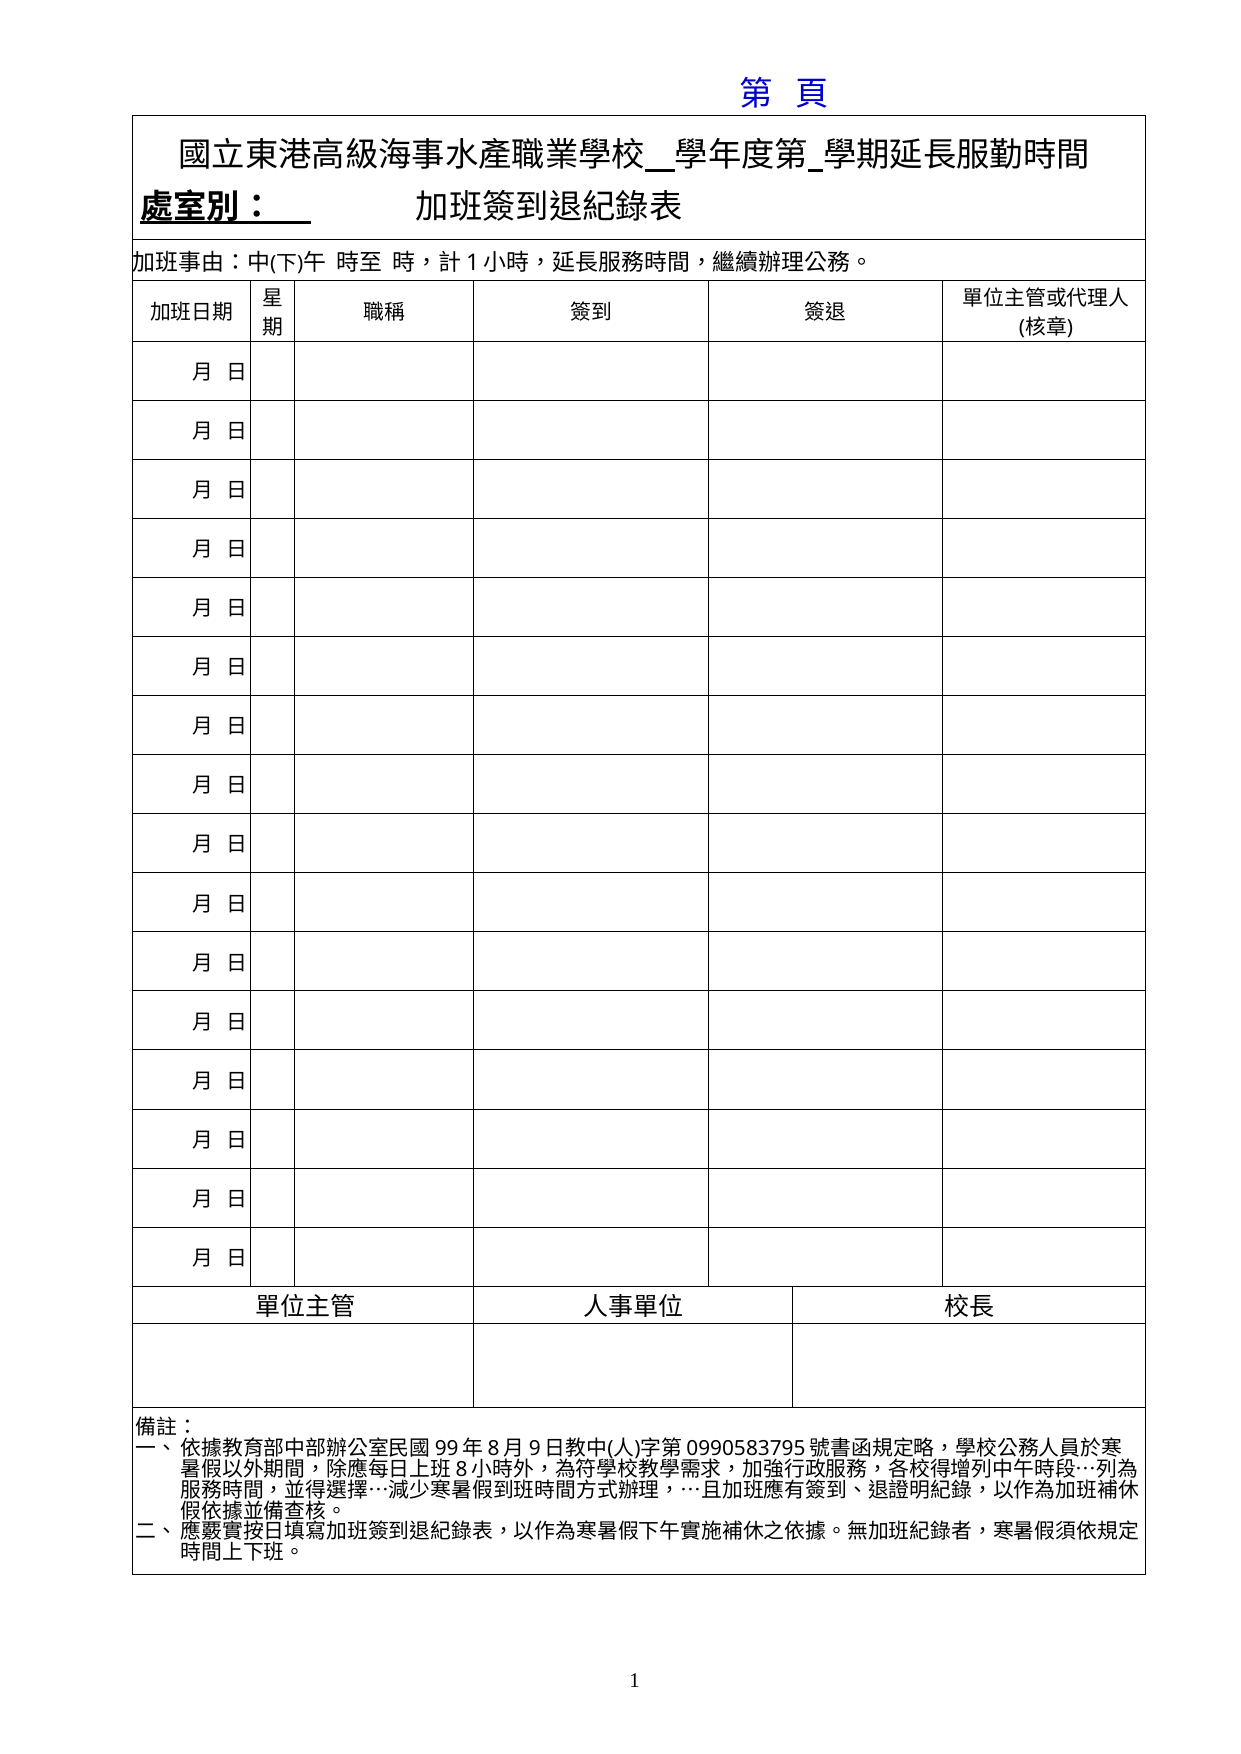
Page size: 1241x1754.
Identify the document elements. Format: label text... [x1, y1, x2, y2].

table_cell [943, 637, 1145, 695]
table_cell [251, 578, 294, 636]
table_cell 月 日 [133, 578, 250, 636]
table_cell 月 日 [133, 460, 250, 518]
table_cell [295, 578, 473, 636]
table_cell [709, 401, 942, 459]
table_cell [943, 873, 1145, 931]
table_cell [709, 696, 942, 754]
table_cell [709, 460, 942, 518]
table_cell 月 日 [133, 991, 250, 1049]
table_cell 校長 [793, 1287, 1145, 1323]
table_cell [474, 991, 708, 1049]
table_cell 月 日 [133, 1228, 250, 1286]
table_cell [943, 519, 1145, 577]
table_cell [251, 460, 294, 518]
table_cell [251, 873, 294, 931]
table_cell [133, 1324, 473, 1407]
table_cell [709, 1050, 942, 1108]
table_cell [943, 342, 1145, 400]
table_cell [251, 696, 294, 754]
table_cell [474, 755, 708, 813]
table_cell [474, 932, 708, 990]
table_cell 簽到 [474, 281, 708, 341]
table_cell 星期 [251, 281, 294, 341]
table_cell 月 日 [133, 1110, 250, 1167]
table_cell [943, 1228, 1145, 1286]
table_cell 月 日 [133, 932, 250, 990]
table_cell [709, 1169, 942, 1227]
table_cell [295, 1110, 473, 1167]
table_cell 月 日 [133, 342, 250, 400]
table_cell [709, 578, 942, 636]
table_cell [295, 991, 473, 1049]
table_cell [251, 637, 294, 695]
table_cell 職稱 [295, 281, 473, 341]
table_cell [251, 991, 294, 1049]
table_cell 加班日期 [133, 281, 250, 341]
table_cell [295, 637, 473, 695]
table_cell [295, 1228, 473, 1286]
table_cell [295, 932, 473, 990]
table_cell [709, 342, 942, 400]
table_cell [474, 1228, 708, 1286]
table_cell 月 日 [133, 755, 250, 813]
table_cell [474, 460, 708, 518]
table_cell [709, 1110, 942, 1167]
table_cell 加班事由：中(下)午 時至 時，計1小時，延長服務時間，繼續辦理公務。 [133, 240, 1145, 280]
table_cell [943, 1110, 1145, 1167]
table_cell [251, 755, 294, 813]
table_cell [943, 991, 1145, 1049]
table_cell [474, 814, 708, 872]
table_cell [474, 578, 708, 636]
table_cell [474, 1110, 708, 1167]
table_cell 備註： 依據教育部中部辦公室民國99年8月9日教中(人)字第0990583795號書函規定略，學校公務人員於寒暑假以外期間，除應每日上班8小時外，為符學校教學需求，加強行政服務，各校得增列中午時段…列為服務時間，並得選擇…減少寒暑假到班時間方式辦理，…且加班應有簽到、退證明紀錄，以作為加班補休假依據並備查核。 應覈實按日填寫加班簽到退紀錄表，以作為寒暑假下午實施補休之依據。無加班紀錄者，寒暑假須依規定時間上下班。 [133, 1408, 1145, 1574]
table_cell [251, 814, 294, 872]
table_cell 月 日 [133, 519, 250, 577]
table_cell [295, 401, 473, 459]
table_cell [251, 1110, 294, 1167]
table_cell 月 日 [133, 1169, 250, 1227]
table_cell [709, 873, 942, 931]
table_cell [474, 401, 708, 459]
table_cell [251, 1169, 294, 1227]
table_header 國立東港高級海事水產職業學校 學年度第 學期延長服勤時間 處室別： 加班簽到退紀錄表 [133, 116, 1145, 239]
table_cell [295, 755, 473, 813]
table_cell [943, 1169, 1145, 1227]
table_cell [295, 1050, 473, 1108]
table_cell 月 日 [133, 637, 250, 695]
table_cell [709, 519, 942, 577]
table_cell [295, 1169, 473, 1227]
table_cell 簽退 [709, 281, 942, 341]
table_cell [474, 1169, 708, 1227]
table_cell [474, 1050, 708, 1108]
table_cell [709, 637, 942, 695]
table_cell [251, 342, 294, 400]
table_cell [943, 401, 1145, 459]
table_cell [793, 1324, 1145, 1407]
table_cell [709, 1228, 942, 1286]
text 第 頁 [118, 71, 1150, 114]
table_cell [709, 991, 942, 1049]
table_cell [474, 519, 708, 577]
table_cell 月 日 [133, 873, 250, 931]
table_cell 月 日 [133, 696, 250, 754]
table_cell [943, 1050, 1145, 1108]
table_cell [709, 755, 942, 813]
table_cell [474, 873, 708, 931]
table_cell [251, 932, 294, 990]
table_cell [295, 814, 473, 872]
table_cell [295, 342, 473, 400]
table_cell [474, 342, 708, 400]
table_cell [943, 696, 1145, 754]
table_cell [943, 578, 1145, 636]
table_cell 月 日 [133, 1050, 250, 1108]
table_cell [709, 932, 942, 990]
table_cell [943, 460, 1145, 518]
table_cell [251, 401, 294, 459]
table_cell 單位主管 [133, 1287, 473, 1323]
table_cell [295, 519, 473, 577]
table_cell 月 日 [133, 401, 250, 459]
table_cell [474, 637, 708, 695]
table_cell [709, 814, 942, 872]
table_cell 人事單位 [474, 1287, 792, 1323]
table_cell [943, 932, 1145, 990]
table_cell 單位主管或代理人 (核章) [943, 281, 1145, 341]
table_cell [251, 519, 294, 577]
table_cell [943, 755, 1145, 813]
table_cell [295, 696, 473, 754]
table_cell [251, 1228, 294, 1286]
table_cell [474, 1324, 792, 1407]
table_cell 月 日 [133, 814, 250, 872]
table_cell [474, 696, 708, 754]
table_cell [295, 460, 473, 518]
table_cell [295, 873, 473, 931]
table_cell [943, 814, 1145, 872]
table_cell [251, 1050, 294, 1108]
